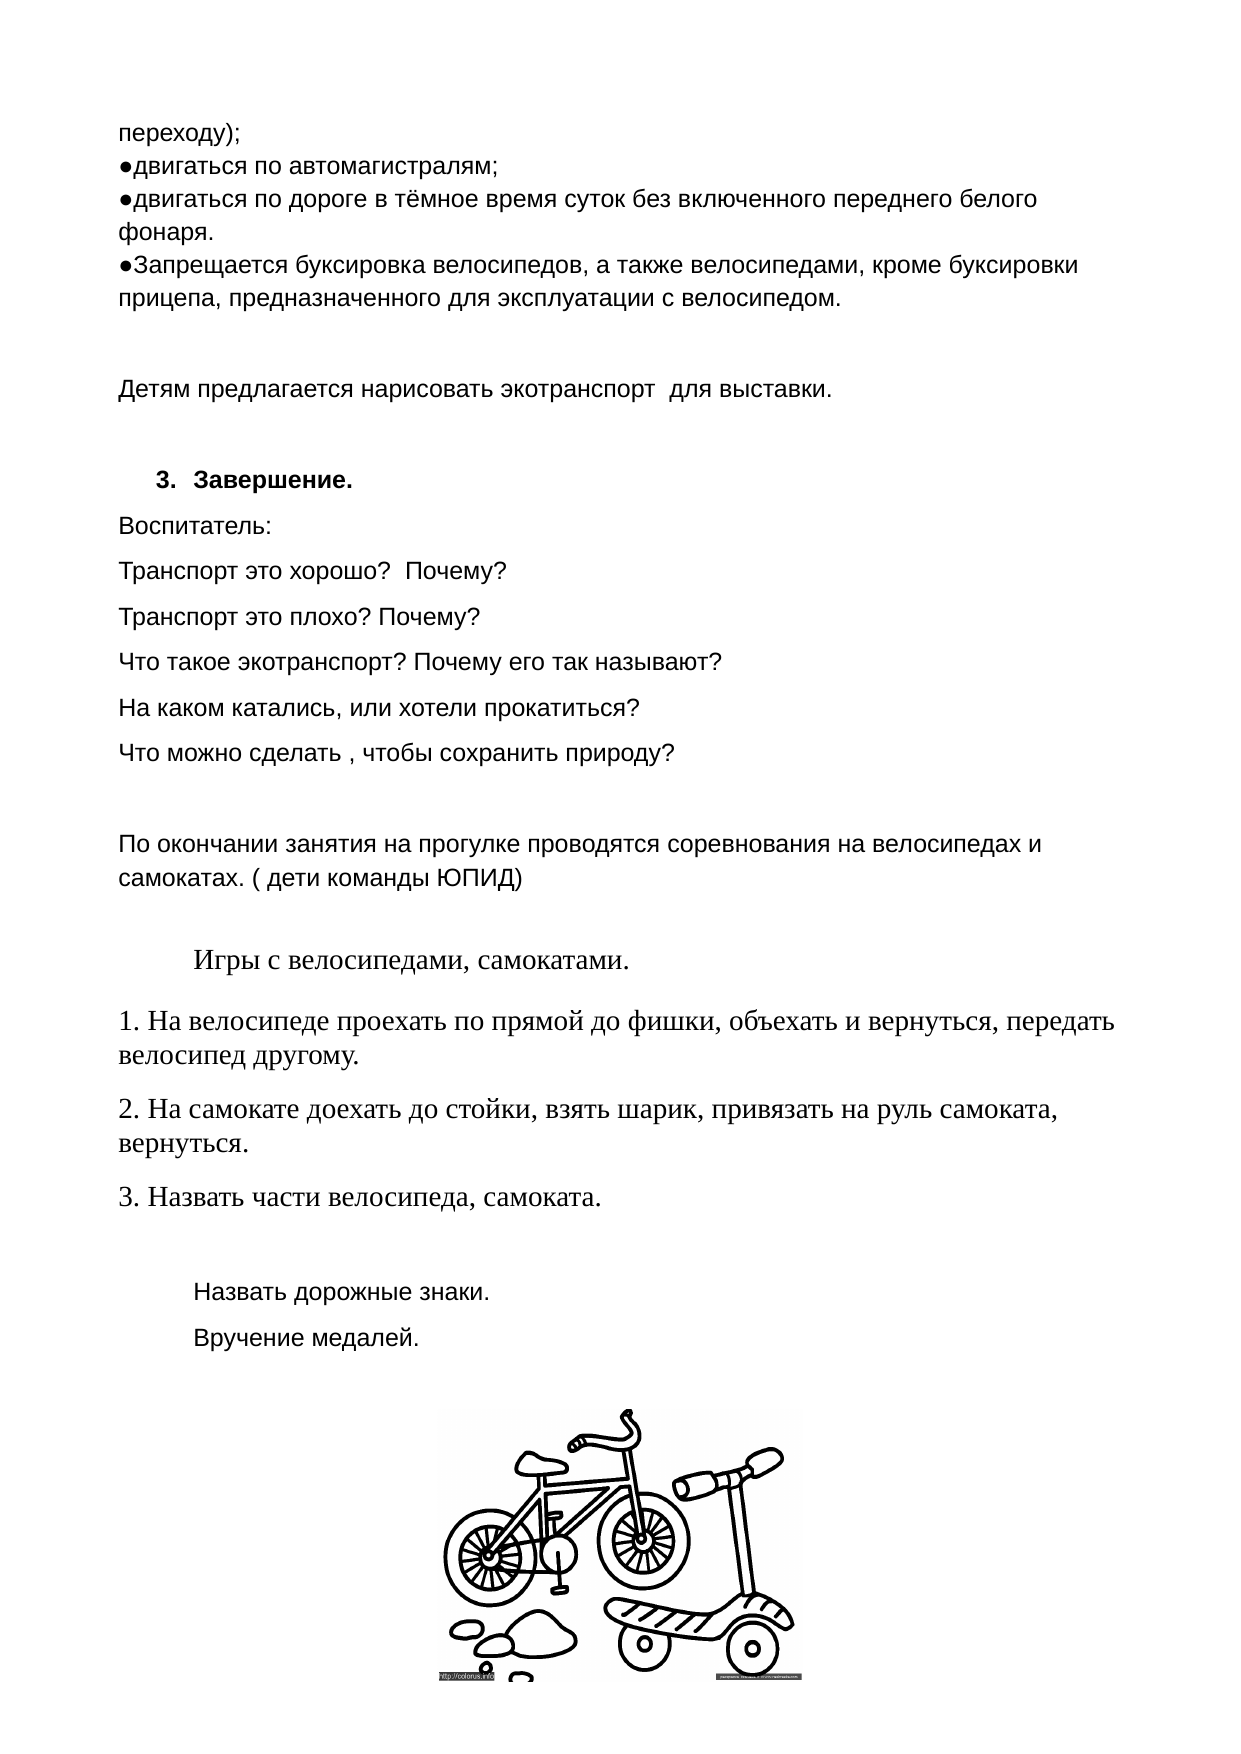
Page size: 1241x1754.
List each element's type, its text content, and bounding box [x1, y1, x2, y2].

text По окончании занятия на прогулке проводятся соревнования на велосипедах и самокатах. ( дети команды ЮПИД) [118, 829, 1122, 891]
text Что такое экотранспорт? Почему его так называют? [118, 647, 1122, 676]
text Детям предлагается нарисовать экотранспорт для выставки. [118, 374, 1122, 403]
text Транспорт это хорошо? Почему? [118, 556, 1122, 585]
text переходу); ●двигаться по автомагистралям; ●двигаться по дороге в тёмное время суток без включенного переднего белого фонаря. ●Запрещается буксировка велосипедов, а также велосипедами, кроме буксировки прицепа, предназначенного для эксплуатации с велосипедом. [118, 118, 1122, 312]
text 1.​ На велосипеде проехать по прямой до фишки, объехать и вернуться, передать велосипед другому. [118, 1003, 1122, 1070]
text Что можно сделать , чтобы сохранить природу? [118, 738, 1122, 767]
list Игры с велосипедами, самокатами. [156, 908, 1122, 975]
text 3.​ Назвать части велосипеда, самоката. [118, 1179, 1122, 1213]
list Назвать дорожные знаки. [156, 1277, 1122, 1306]
text На каком катались, или хотели прокатиться? [118, 693, 1122, 722]
list Завершение. [156, 465, 1122, 494]
list Вручение медалей. [156, 1323, 1122, 1352]
text Транспорт это плохо? Почему? [118, 602, 1122, 631]
text Воспитатель: [118, 511, 1122, 539]
text 2.​ На самокате доехать до стойки, взять шарик, привязать на руль самоката, вернуться. [118, 1091, 1122, 1158]
picture [437, 1409, 804, 1682]
